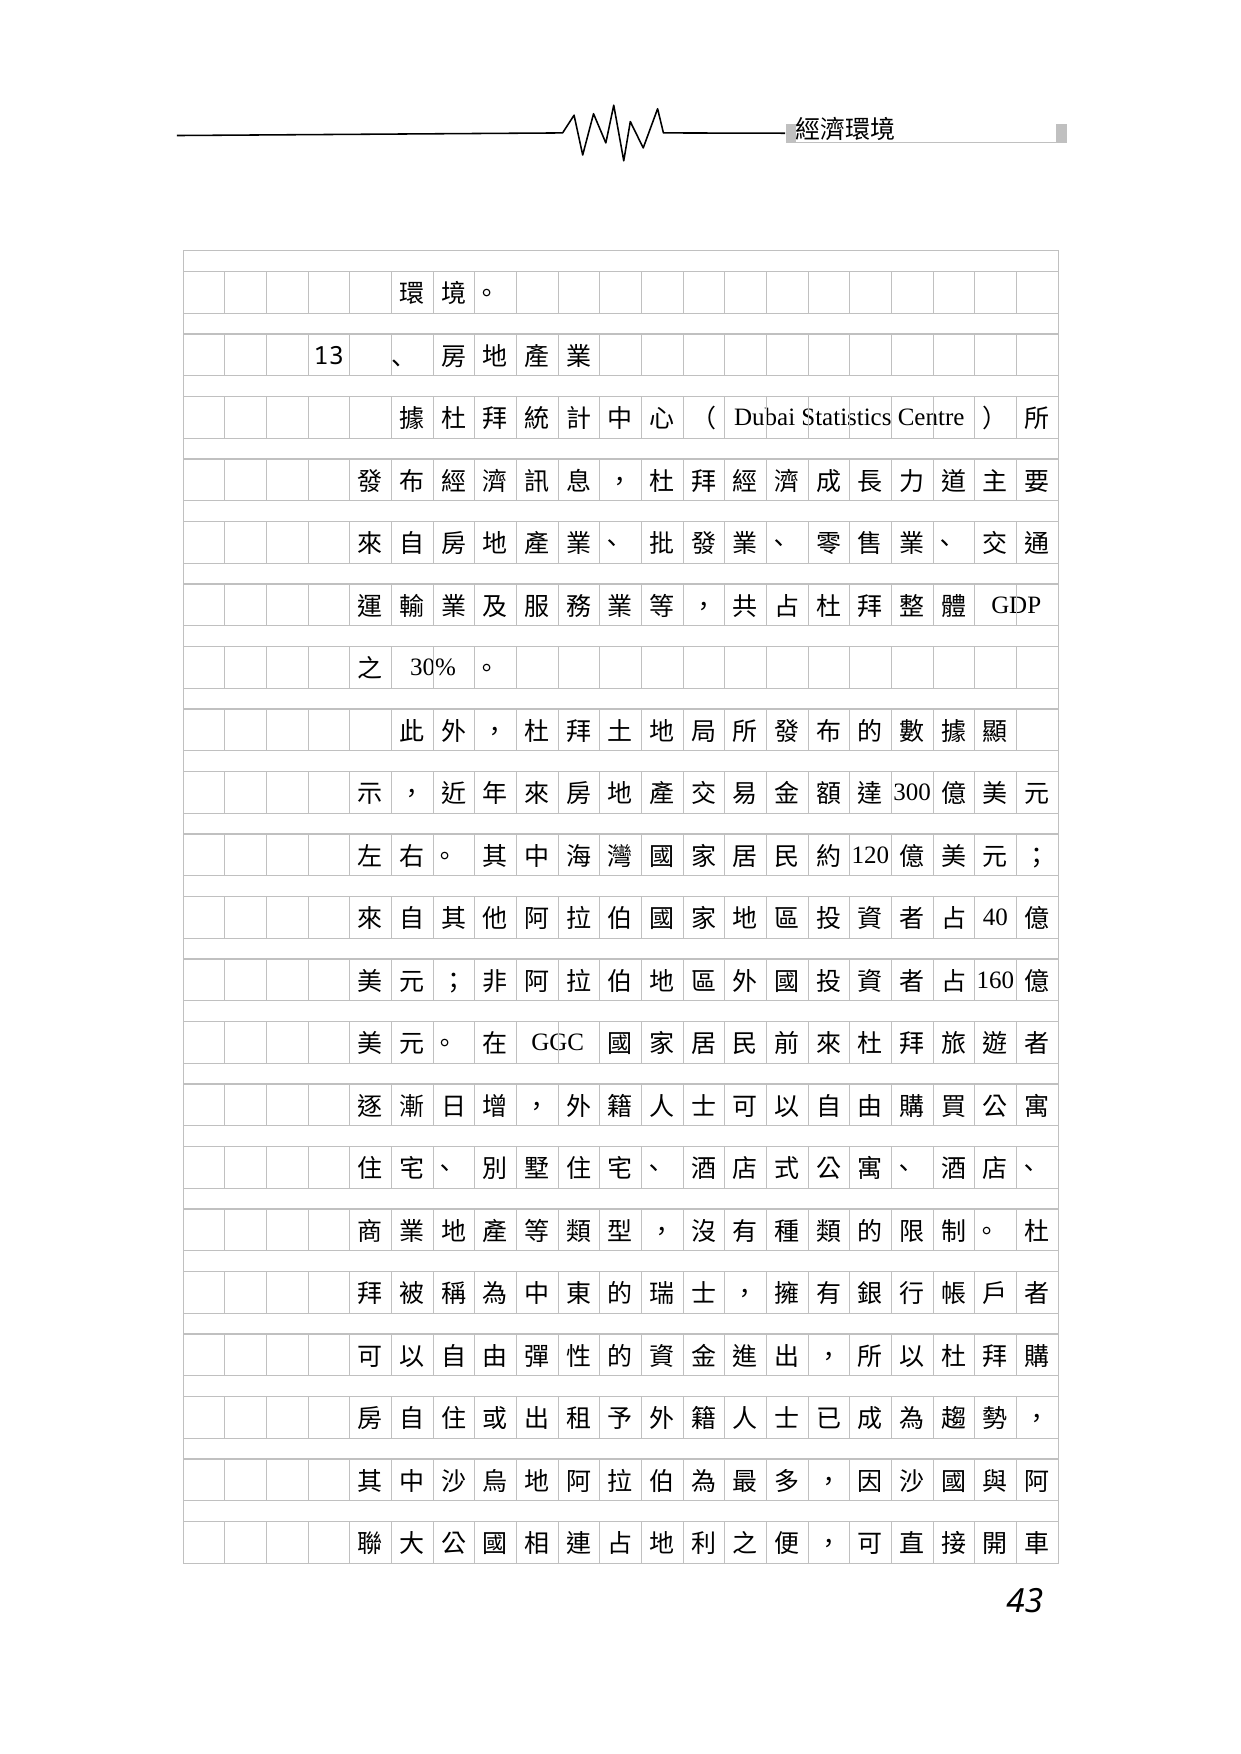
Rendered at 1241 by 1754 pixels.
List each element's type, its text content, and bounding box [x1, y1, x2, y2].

text 此外，杜拜土地局所發布的數據顯示，近年來房地產交易金額達300億美元左右。其中海灣國家居民約120億美元；來自其他阿拉伯國家地區投資者占40億美元；非阿拉伯地區外國投資者占160億美元。在GGC國家居民前來杜拜旅遊者逐漸日增，外籍人士可以自由購買公寓住宅、別墅住宅、酒店式公寓、酒店、商業地產等類型，沒有種類的限制。杜拜被稱為中東的瑞士，擁有銀行帳戶者可以自由彈性的資金進出，所以杜拜購房自住或出租予外籍人士已成為趨勢，其中沙烏地阿拉伯為最多，因沙國與阿聯大公國相連占地利之便，可直接開車前來杜拜等阿聯各邦旅遊，居有利於杜拜吸引沙國國民前來旅遊及置產。2020年受「嚴重特殊傳染性肺炎」（COVID-19）疫情影響，房地產價格明顯下滑，惟確定2021年10月1日杜拜仍將舉辦世博會，以及阿聯採取入境開放政策下，房市價格已逐漸回溫。 [330, 1064, 1058, 1083]
text [892, 335, 933, 375]
text [684, 335, 724, 375]
text 此外，杜拜土地局所發布的數據顯示，近年來房地產交易金額達300億美元左右。其中海灣國家居民約120億美元；來自其他阿拉伯國家地區投資者占40億美元；非阿拉伯地區外國投資者占160億美元。在GGC國家居民前來杜拜旅遊者逐漸日增，外籍人士可以自由購買公寓住宅、別墅住宅、酒店式公寓、酒店、商業地產等類型，沒有種類的限制。杜拜被稱為中東的瑞士，擁有銀行帳戶者可以自由彈性的資金進出，所以杜拜購房自住或出租予外籍人士已成為趨勢，其中沙烏地阿拉伯為最多，因沙國與阿聯大公國相連占地利之便，可直接開車前來杜拜等阿聯各邦旅遊，居有利於杜拜吸引沙國國民前來旅遊及置產。2020年受「嚴重特殊傳染性肺炎」（COVID-19）疫情影響，房地產價格明顯下滑，惟確定2021年10月1日杜拜仍將舉辦世博會，以及阿聯採取入境開放政策下，房市價格已逐漸回溫。 [330, 1314, 1058, 1333]
text [725, 335, 766, 375]
text （2）根據Grand View Research的報告顯示，到2025年，全球清真食品和飲料市場規模預計將達到7,395億美元。由於回教人口增加，全球清真食品行業預計定有顯著增長。預估到2030年，回教總人口將從目前的23%成長到世界總人口的30%左右。波灣地區最大清食品市場是沙烏地阿拉伯，阿聯大公國以200億美元排在第2，其後是科威特、阿曼、卡達和巴林。杜拜商會表示，清真食品對阿聯大公國食品業非常重要，杜拜有能力促進該產業成長，並將成為全球清真食品中心。巴西是阿聯大公國最大的清真肉品來源地，其中90%在本國消費，10%轉口。對於清真食品的發展規劃，杜拜政府單位正積極朝多方嘗試，除了發展建立一套世界級的清真認證標準之外，亦將在杜拜傑貝阿里自由貿易區將在其基地南邊設立一塊全新獨立的清真食品專區，此專區將能替進駐的優良食品加工廠與食品貿易商帶來更便利發展環境。 [306, 251, 1058, 271]
text [1017, 335, 1058, 375]
text [281, 314, 1058, 333]
text 據杜拜統計中心（Dubai Statistics Centre）所發布經濟訊息，杜拜經濟成長力道主要來自房地產業、批發業、零售業、交通運輸業及服務業等，共占杜拜整體GDP之30%。 [330, 439, 1058, 458]
text 產 [517, 335, 558, 375]
text [350, 335, 391, 375]
text 據杜拜統計中心（Dubai Statistics Centre）所發布經濟訊息，杜拜經濟成長力道主要來自房地產業、批發業、零售業、交通運輸業及服務業等，共占杜拜整體GDP之30%。 [330, 501, 1058, 521]
text 此外，杜拜土地局所發布的數據顯示，近年來房地產交易金額達300億美元左右。其中海灣國家居民約120億美元；來自其他阿拉伯國家地區投資者占40億美元；非阿拉伯地區外國投資者占160億美元。在GGC國家居民前來杜拜旅遊者逐漸日增，外籍人士可以自由購買公寓住宅、別墅住宅、酒店式公寓、酒店、商業地產等類型，沒有種類的限制。杜拜被稱為中東的瑞士，擁有銀行帳戶者可以自由彈性的資金進出，所以杜拜購房自住或出租予外籍人士已成為趨勢，其中沙烏地阿拉伯為最多，因沙國與阿聯大公國相連占地利之便，可直接開車前來杜拜等阿聯各邦旅遊，居有利於杜拜吸引沙國國民前來旅遊及置產。2020年受「嚴重特殊傳染性肺炎」（COVID-19）疫情影響，房地產價格明顯下滑，惟確定2021年10月1日杜拜仍將舉辦世博會，以及阿聯採取入境開放政策下，房市價格已逐漸回溫。 [330, 1001, 1058, 1021]
text 此外，杜拜土地局所發布的數據顯示，近年來房地產交易金額達300億美元左右。其中海灣國家居民約120億美元；來自其他阿拉伯國家地區投資者占40億美元；非阿拉伯地區外國投資者占160億美元。在GGC國家居民前來杜拜旅遊者逐漸日增，外籍人士可以自由購買公寓住宅、別墅住宅、酒店式公寓、酒店、商業地產等類型，沒有種類的限制。杜拜被稱為中東的瑞士，擁有銀行帳戶者可以自由彈性的資金進出，所以杜拜購房自住或出租予外籍人士已成為趨勢，其中沙烏地阿拉伯為最多，因沙國與阿聯大公國相連占地利之便，可直接開車前來杜拜等阿聯各邦旅遊，居有利於杜拜吸引沙國國民前來旅遊及置產。2020年受「嚴重特殊傳染性肺炎」（COVID-19）疫情影響，房地產價格明顯下滑，惟確定2021年10月1日杜拜仍將舉辦世博會，以及阿聯採取入境開放政策下，房市價格已逐漸回溫。 [330, 689, 1058, 708]
text 此外，杜拜土地局所發布的數據顯示，近年來房地產交易金額達300億美元左右。其中海灣國家居民約120億美元；來自其他阿拉伯國家地區投資者占40億美元；非阿拉伯地區外國投資者占160億美元。在GGC國家居民前來杜拜旅遊者逐漸日增，外籍人士可以自由購買公寓住宅、別墅住宅、酒店式公寓、酒店、商業地產等類型，沒有種類的限制。杜拜被稱為中東的瑞士，擁有銀行帳戶者可以自由彈性的資金進出，所以杜拜購房自住或出租予外籍人士已成為趨勢，其中沙烏地阿拉伯為最多，因沙國與阿聯大公國相連占地利之便，可直接開車前來杜拜等阿聯各邦旅遊，居有利於杜拜吸引沙國國民前來旅遊及置產。2020年受「嚴重特殊傳染性肺炎」（COVID-19）疫情影響，房地產價格明顯下滑，惟確定2021年10月1日杜拜仍將舉辦世博會，以及阿聯採取入境開放政策下，房市價格已逐漸回溫。 [330, 814, 1058, 833]
text 據杜拜統計中心（Dubai Statistics Centre）所發布經濟訊息，杜拜經濟成長力道主要來自房地產業、批發業、零售業、交通運輸業及服務業等，共占杜拜整體GDP之30%。 [330, 626, 1058, 646]
text [934, 335, 974, 375]
text [281, 335, 308, 375]
text 地 [475, 335, 516, 375]
text 此外，杜拜土地局所發布的數據顯示，近年來房地產交易金額達300億美元左右。其中海灣國家居民約120億美元；來自其他阿拉伯國家地區投資者占40億美元；非阿拉伯地區外國投資者占160億美元。在GGC國家居民前來杜拜旅遊者逐漸日增，外籍人士可以自由購買公寓住宅、別墅住宅、酒店式公寓、酒店、商業地產等類型，沒有種類的限制。杜拜被稱為中東的瑞士，擁有銀行帳戶者可以自由彈性的資金進出，所以杜拜購房自住或出租予外籍人士已成為趨勢，其中沙烏地阿拉伯為最多，因沙國與阿聯大公國相連占地利之便，可直接開車前來杜拜等阿聯各邦旅遊，居有利於杜拜吸引沙國國民前來旅遊及置產。2020年受「嚴重特殊傳染性肺炎」（COVID-19）疫情影響，房地產價格明顯下滑，惟確定2021年10月1日杜拜仍將舉辦世博會，以及阿聯採取入境開放政策下，房市價格已逐漸回溫。 [330, 1126, 1058, 1146]
text 此外，杜拜土地局所發布的數據顯示，近年來房地產交易金額達300億美元左右。其中海灣國家居民約120億美元；來自其他阿拉伯國家地區投資者占40億美元；非阿拉伯地區外國投資者占160億美元。在GGC國家居民前來杜拜旅遊者逐漸日增，外籍人士可以自由購買公寓住宅、別墅住宅、酒店式公寓、酒店、商業地產等類型，沒有種類的限制。杜拜被稱為中東的瑞士，擁有銀行帳戶者可以自由彈性的資金進出，所以杜拜購房自住或出租予外籍人士已成為趨勢，其中沙烏地阿拉伯為最多，因沙國與阿聯大公國相連占地利之便，可直接開車前來杜拜等阿聯各邦旅遊，居有利於杜拜吸引沙國國民前來旅遊及置產。2020年受「嚴重特殊傳染性肺炎」（COVID-19）疫情影響，房地產價格明顯下滑，惟確定2021年10月1日杜拜仍將舉辦世博會，以及阿聯採取入境開放政策下，房市價格已逐漸回溫。 [330, 1376, 1058, 1396]
text [850, 335, 891, 375]
text [767, 335, 808, 375]
text 此外，杜拜土地局所發布的數據顯示，近年來房地產交易金額達300億美元左右。其中海灣國家居民約120億美元；來自其他阿拉伯國家地區投資者占40億美元；非阿拉伯地區外國投資者占160億美元。在GGC國家居民前來杜拜旅遊者逐漸日增，外籍人士可以自由購買公寓住宅、別墅住宅、酒店式公寓、酒店、商業地產等類型，沒有種類的限制。杜拜被稱為中東的瑞士，擁有銀行帳戶者可以自由彈性的資金進出，所以杜拜購房自住或出租予外籍人士已成為趨勢，其中沙烏地阿拉伯為最多，因沙國與阿聯大公國相連占地利之便，可直接開車前來杜拜等阿聯各邦旅遊，居有利於杜拜吸引沙國國民前來旅遊及置產。2020年受「嚴重特殊傳染性肺炎」（COVID-19）疫情影響，房地產價格明顯下滑，惟確定2021年10月1日杜拜仍將舉辦世博會，以及阿聯採取入境開放政策下，房市價格已逐漸回溫。 [330, 1189, 1058, 1208]
text 據杜拜統計中心（Dubai Statistics Centre）所發布經濟訊息，杜拜經濟成長力道主要來自房地產業、批發業、零售業、交通運輸業及服務業等，共占杜拜整體GDP之30%。 [330, 564, 1058, 583]
text 此外，杜拜土地局所發布的數據顯示，近年來房地產交易金額達300億美元左右。其中海灣國家居民約120億美元；來自其他阿拉伯國家地區投資者占40億美元；非阿拉伯地區外國投資者占160億美元。在GGC國家居民前來杜拜旅遊者逐漸日增，外籍人士可以自由購買公寓住宅、別墅住宅、酒店式公寓、酒店、商業地產等類型，沒有種類的限制。杜拜被稱為中東的瑞士，擁有銀行帳戶者可以自由彈性的資金進出，所以杜拜購房自住或出租予外籍人士已成為趨勢，其中沙烏地阿拉伯為最多，因沙國與阿聯大公國相連占地利之便，可直接開車前來杜拜等阿聯各邦旅遊，居有利於杜拜吸引沙國國民前來旅遊及置產。2020年受「嚴重特殊傳染性肺炎」（COVID-19）疫情影響，房地產價格明顯下滑，惟確定2021年10月1日杜拜仍將舉辦世博會，以及阿聯採取入境開放政策下，房市價格已逐漸回溫。 [330, 751, 1058, 771]
text [975, 335, 1016, 375]
text 據杜拜統計中心（Dubai Statistics Centre）所發布經濟訊息，杜拜經濟成長力道主要來自房地產業、批發業、零售業、交通運輸業及服務業等，共占杜拜整體GDP之30%。 [330, 376, 1058, 396]
text 13 [309, 335, 349, 375]
text 房 [434, 335, 474, 375]
text 業 [559, 335, 599, 375]
text 此外，杜拜土地局所發布的數據顯示，近年來房地產交易金額達300億美元左右。其中海灣國家居民約120億美元；來自其他阿拉伯國家地區投資者占40億美元；非阿拉伯地區外國投資者占160億美元。在GGC國家居民前來杜拜旅遊者逐漸日增，外籍人士可以自由購買公寓住宅、別墅住宅、酒店式公寓、酒店、商業地產等類型，沒有種類的限制。杜拜被稱為中東的瑞士，擁有銀行帳戶者可以自由彈性的資金進出，所以杜拜購房自住或出租予外籍人士已成為趨勢，其中沙烏地阿拉伯為最多，因沙國與阿聯大公國相連占地利之便，可直接開車前來杜拜等阿聯各邦旅遊，居有利於杜拜吸引沙國國民前來旅遊及置產。2020年受「嚴重特殊傳染性肺炎」（COVID-19）疫情影響，房地產價格明顯下滑，惟確定2021年10月1日杜拜仍將舉辦世博會，以及阿聯採取入境開放政策下，房市價格已逐漸回溫。 [330, 876, 1058, 896]
text 此外，杜拜土地局所發布的數據顯示，近年來房地產交易金額達300億美元左右。其中海灣國家居民約120億美元；來自其他阿拉伯國家地區投資者占40億美元；非阿拉伯地區外國投資者占160億美元。在GGC國家居民前來杜拜旅遊者逐漸日增，外籍人士可以自由購買公寓住宅、別墅住宅、酒店式公寓、酒店、商業地產等類型，沒有種類的限制。杜拜被稱為中東的瑞士，擁有銀行帳戶者可以自由彈性的資金進出，所以杜拜購房自住或出租予外籍人士已成為趨勢，其中沙烏地阿拉伯為最多，因沙國與阿聯大公國相連占地利之便，可直接開車前來杜拜等阿聯各邦旅遊，居有利於杜拜吸引沙國國民前來旅遊及置產。2020年受「嚴重特殊傳染性肺炎」（COVID-19）疫情影響，房地產價格明顯下滑，惟確定2021年10月1日杜拜仍將舉辦世博會，以及阿聯採取入境開放政策下，房市價格已逐漸回溫。 [330, 1251, 1058, 1271]
text 此外，杜拜土地局所發布的數據顯示，近年來房地產交易金額達300億美元左右。其中海灣國家居民約120億美元；來自其他阿拉伯國家地區投資者占40億美元；非阿拉伯地區外國投資者占160億美元。在GGC國家居民前來杜拜旅遊者逐漸日增，外籍人士可以自由購買公寓住宅、別墅住宅、酒店式公寓、酒店、商業地產等類型，沒有種類的限制。杜拜被稱為中東的瑞士，擁有銀行帳戶者可以自由彈性的資金進出，所以杜拜購房自住或出租予外籍人士已成為趨勢，其中沙烏地阿拉伯為最多，因沙國與阿聯大公國相連占地利之便，可直接開車前來杜拜等阿聯各邦旅遊，居有利於杜拜吸引沙國國民前來旅遊及置產。2020年受「嚴重特殊傳染性肺炎」（COVID-19）疫情影響，房地產價格明顯下滑，惟確定2021年10月1日杜拜仍將舉辦世博會，以及阿聯採取入境開放政策下，房市價格已逐漸回溫。 [330, 1439, 1058, 1458]
text [642, 335, 683, 375]
text [809, 335, 849, 375]
text 、 [392, 335, 433, 375]
text 此外，杜拜土地局所發布的數據顯示，近年來房地產交易金額達300億美元左右。其中海灣國家居民約120億美元；來自其他阿拉伯國家地區投資者占40億美元；非阿拉伯地區外國投資者占160億美元。在GGC國家居民前來杜拜旅遊者逐漸日增，外籍人士可以自由購買公寓住宅、別墅住宅、酒店式公寓、酒店、商業地產等類型，沒有種類的限制。杜拜被稱為中東的瑞士，擁有銀行帳戶者可以自由彈性的資金進出，所以杜拜購房自住或出租予外籍人士已成為趨勢，其中沙烏地阿拉伯為最多，因沙國與阿聯大公國相連占地利之便，可直接開車前來杜拜等阿聯各邦旅遊，居有利於杜拜吸引沙國國民前來旅遊及置產。2020年受「嚴重特殊傳染性肺炎」（COVID-19）疫情影響，房地產價格明顯下滑，惟確定2021年10月1日杜拜仍將舉辦世博會，以及阿聯採取入境開放政策下，房市價格已逐漸回溫。 [330, 1501, 1058, 1521]
text 此外，杜拜土地局所發布的數據顯示，近年來房地產交易金額達300億美元左右。其中海灣國家居民約120億美元；來自其他阿拉伯國家地區投資者占40億美元；非阿拉伯地區外國投資者占160億美元。在GGC國家居民前來杜拜旅遊者逐漸日增，外籍人士可以自由購買公寓住宅、別墅住宅、酒店式公寓、酒店、商業地產等類型，沒有種類的限制。杜拜被稱為中東的瑞士，擁有銀行帳戶者可以自由彈性的資金進出，所以杜拜購房自住或出租予外籍人士已成為趨勢，其中沙烏地阿拉伯為最多，因沙國與阿聯大公國相連占地利之便，可直接開車前來杜拜等阿聯各邦旅遊，居有利於杜拜吸引沙國國民前來旅遊及置產。2020年受「嚴重特殊傳染性肺炎」（COVID-19）疫情影響，房地產價格明顯下滑，惟確定2021年10月1日杜拜仍將舉辦世博會，以及阿聯採取入境開放政策下，房市價格已逐漸回溫。 [330, 939, 1058, 958]
text [600, 335, 641, 375]
